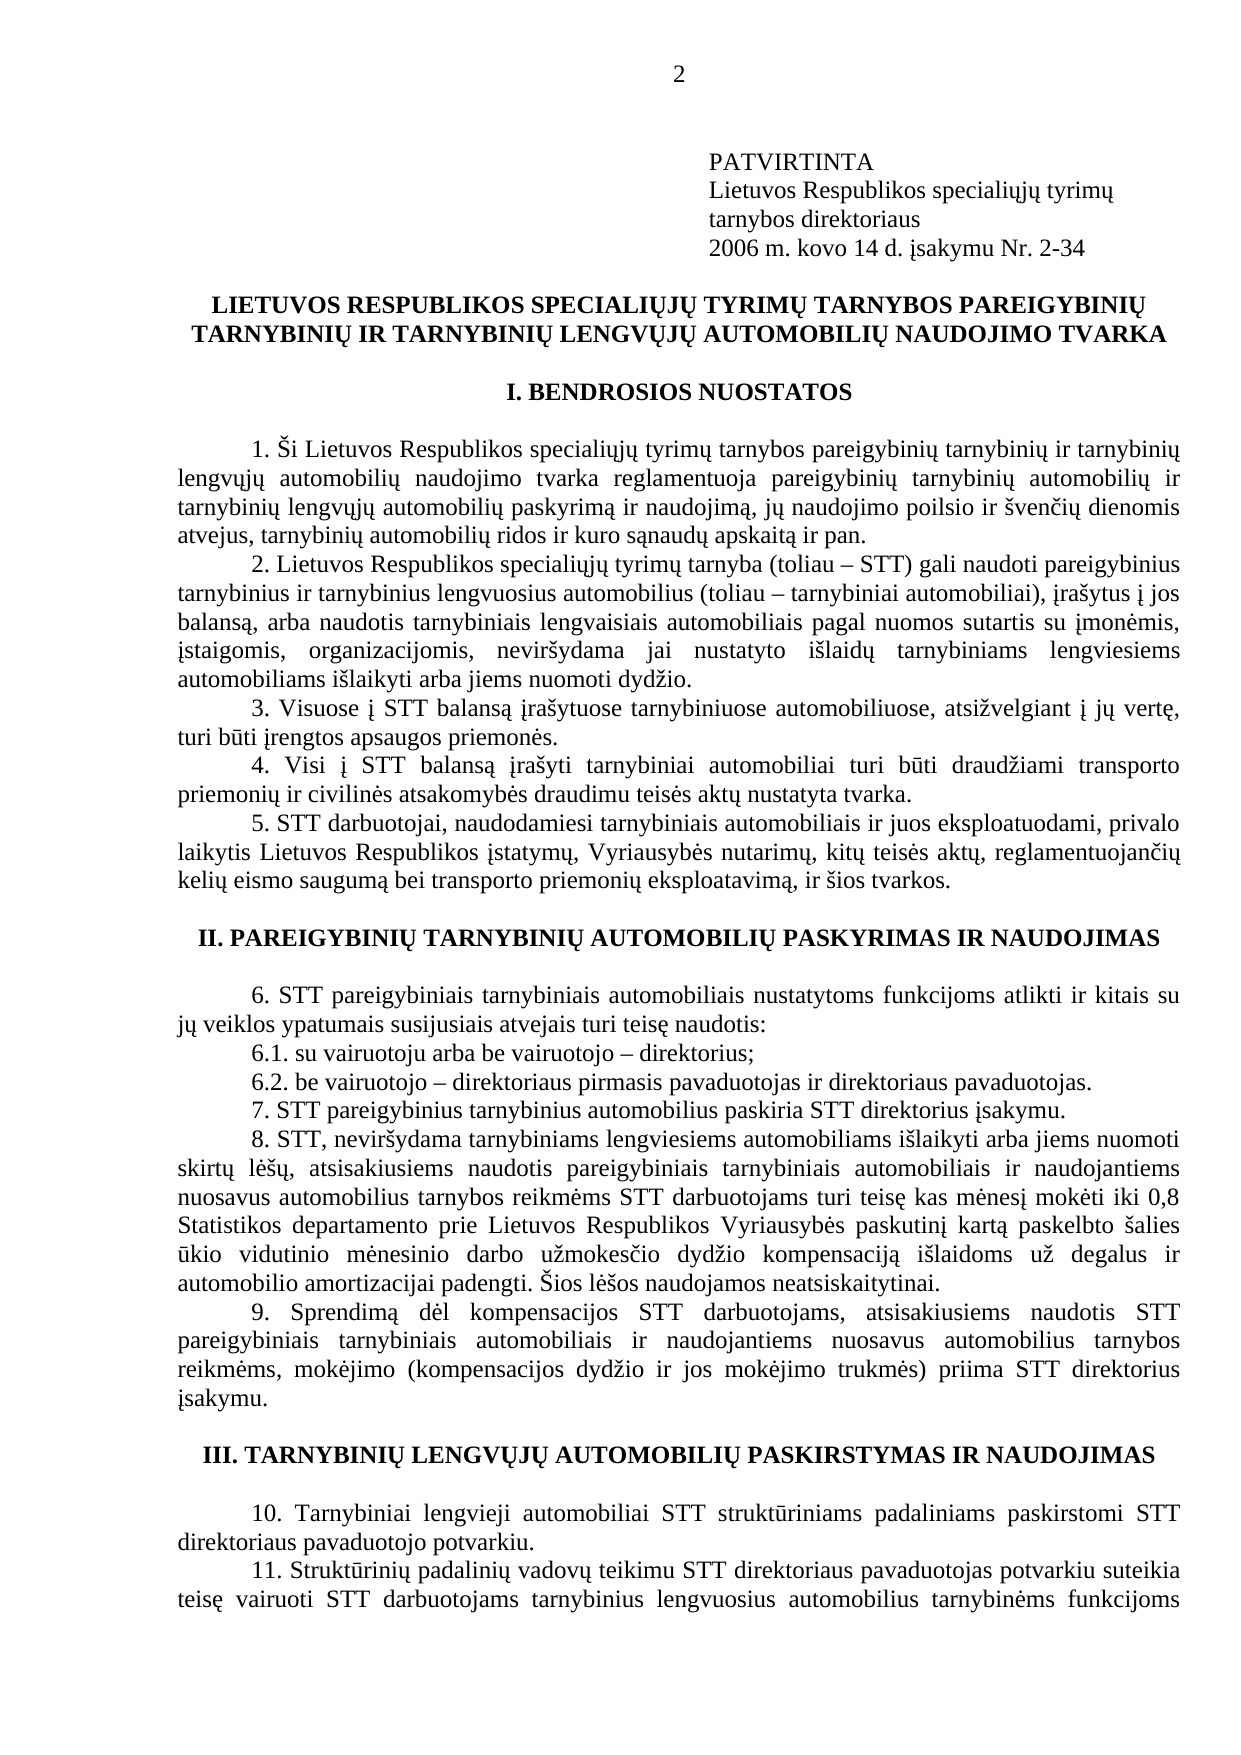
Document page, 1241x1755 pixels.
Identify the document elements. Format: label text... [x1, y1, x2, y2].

text 7. STT pareigybinius tarnybinius automobilius paskiria STT direktorius įsakymu. [177, 1096, 1181, 1124]
text 10. Tarnybiniai lengvieji automobiliai STT struktūriniams padaliniams paskirstomi STT direktoriaus pavaduotojo potvarkiu. [177, 1498, 1181, 1556]
text LIETUVOS RESPUBLIKOS SPECIALIŲJŲ TYRIMŲ TARNYBOS PAREIGYBINIŲ TARNYBINIŲ IR TARNYBINIŲ LENGVŲJŲ AUTOMOBILIŲ NAUDOJIMO TVARKA [177, 291, 1181, 348]
text 11. Struktūrinių padalinių vadovų teikimu STT direktoriaus pavaduotojas potvarkiu suteikia teisę vairuoti STT darbuotojams tarnybinius lengvuosius automobilius tarnybinėms funkcijoms [177, 1556, 1181, 1613]
text 6. STT pareigybiniais tarnybiniais automobiliais nustatytoms funkcijoms atlikti ir kitais su jų veiklos ypatumais susijusiais atvejais turi teisę naudotis: [177, 981, 1181, 1038]
text 9. Sprendimą dėl kompensacijos STT darbuotojams, atsisakiusiems naudotis STT pareigybiniais tarnybiniais automobiliais ir naudojantiems nuosavus automobilius tarnybos reikmėms, mokėjimo (kompensacijos dydžio ir jos mokėjimo trukmės) priima STT direktorius įsakymu. [177, 1297, 1181, 1412]
text Lietuvos Respublikos specialiųjų tyrimų [177, 176, 1181, 204]
text 8. STT, neviršydama tarnybiniams lengviesiems automobiliams išlaikyti arba jiems nuomoti skirtų lėšų, atsisakiusiems naudotis pareigybiniais tarnybiniais automobiliais ir naudojantiems nuosavus automobilius tarnybos reikmėms STT darbuotojams turi teisę kas mėnesį mokėti iki 0,8 Statistikos departamento prie Lietuvos Respublikos Vyriausybės paskutinį kartą paskelbto šalies ūkio vidutinio mėnesinio darbo užmokesčio dydžio kompensaciją išlaidoms už degalus ir automobilio amortizacijai padengti. Šios lėšos naudojamos neatsiskaitytinai. [177, 1124, 1181, 1297]
text 6.1. su vairuotoju arba be vairuotojo – direktorius; [177, 1038, 1181, 1067]
text III. TARNYBINIŲ LENGVŲJŲ AUTOMOBILIŲ PASKIRSTYMAS IR NAUDOJIMAS [177, 1441, 1181, 1469]
text tarnybos direktoriaus [177, 204, 1181, 233]
text 3. Visuose į STT balansą įrašytuose tarnybiniuose automobiliuose, atsižvelgiant į jų vertę, turi būti įrengtos apsaugos priemonės. [177, 693, 1181, 751]
text I. BENDROSIOS NUOSTATOS [177, 377, 1181, 406]
text 5. STT darbuotojai, naudodamiesi tarnybiniais automobiliais ir juos eksploatuodami, privalo laikytis Lietuvos Respublikos įstatymų, Vyriausybės nutarimų, kitų teisės aktų, reglamentuojančių kelių eismo saugumą bei transporto priemonių eksploatavimą, ir šios tvarkos. [177, 808, 1181, 894]
text 6.2. be vairuotojo – direktoriaus pirmasis pavaduotojas ir direktoriaus pavaduotojas. [177, 1067, 1181, 1096]
text PATVIRTINTA [177, 147, 1181, 176]
text 1. Ši Lietuvos Respublikos specialiųjų tyrimų tarnybos pareigybinių tarnybinių ir tarnybinių lengvųjų automobilių naudojimo tvarka reglamentuoja pareigybinių tarnybinių automobilių ir tarnybinių lengvųjų automobilių paskyrimą ir naudojimą, jų naudojimo poilsio ir švenčių dienomis atvejus, tarnybinių automobilių ridos ir kuro sąnaudų apskaitą ir pan. [177, 434, 1181, 549]
text 4. Visi į STT balansą įrašyti tarnybiniai automobiliai turi būti draudžiami transporto priemonių ir civilinės atsakomybės draudimu teisės aktų nustatyta tvarka. [177, 751, 1181, 808]
text 2. Lietuvos Respublikos specialiųjų tyrimų tarnyba (toliau – STT) gali naudoti pareigybinius tarnybinius ir tarnybinius lengvuosius automobilius (toliau – tarnybiniai automobiliai), įrašytus į jos balansą, arba naudotis tarnybiniais lengvaisiais automobiliais pagal nuomos sutartis su įmonėmis, įstaigomis, organizacijomis, neviršydama jai nustatyto išlaidų tarnybiniams lengviesiems automobiliams išlaikyti arba jiems nuomoti dydžio. [177, 549, 1181, 693]
text II. PAREIGYBINIŲ TARNYBINIŲ AUTOMOBILIŲ PASKYRIMAS IR NAUDOJIMAS [177, 923, 1181, 952]
text 2006 m. kovo 14 d. įsakymu Nr. 2-34 [177, 233, 1181, 262]
